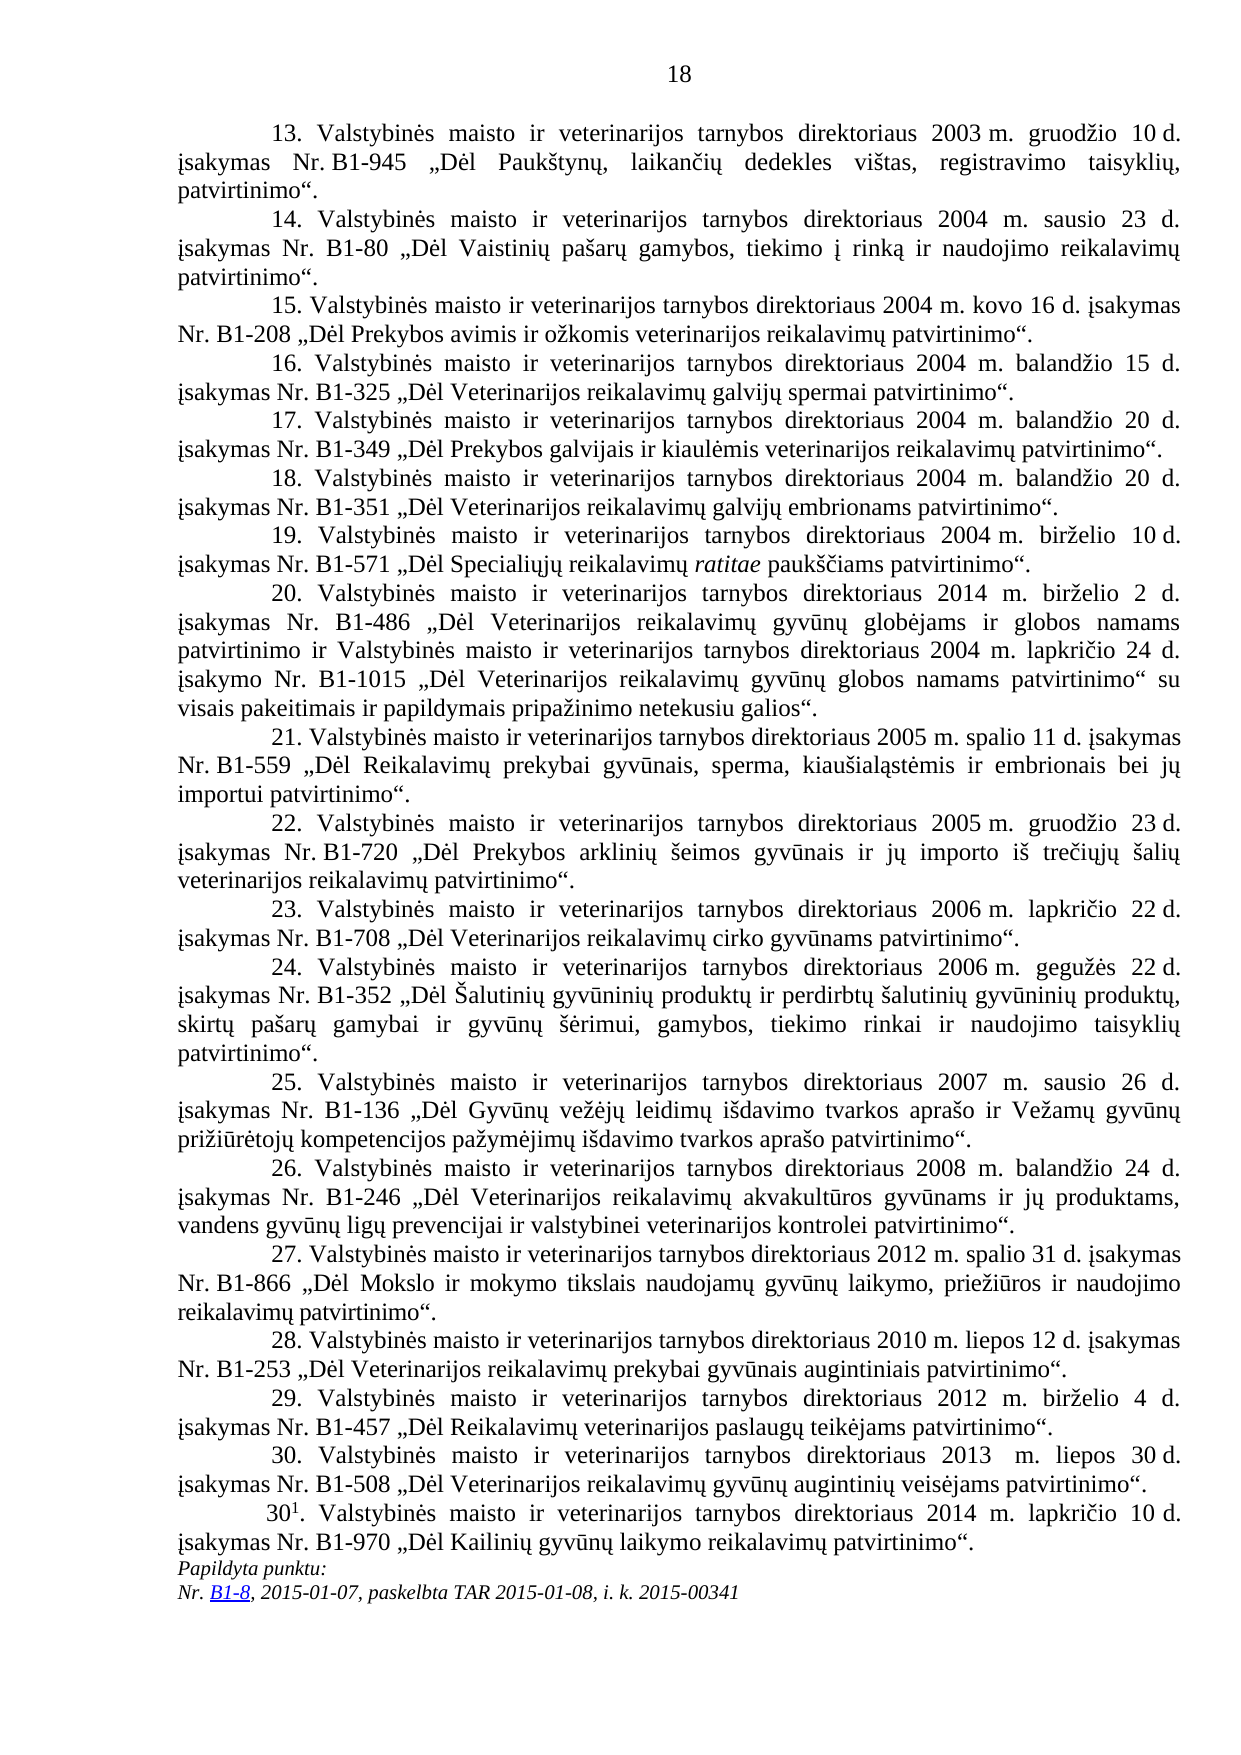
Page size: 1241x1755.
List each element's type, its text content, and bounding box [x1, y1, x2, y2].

text 21. Valstybinės maisto ir veterinarijos tarnybos direktoriaus 2005 m. spalio 11 d. įsakymas Nr. B1-559 „Dėl Reikalavimų prekybai gyvūnais, sperma, kiaušialąstėmis ir embrionais bei jų importui patvirtinimo“. [177, 722, 1181, 808]
text 13. Valstybinės maisto ir veterinarijos tarnybos direktoriaus 2003 m. gruodžio 10 d. įsakymas Nr. B1-945 „Dėl Paukštynų, laikančių dedekles vištas, registravimo taisyklių, patvirtinimo“. [177, 118, 1181, 204]
text Papildyta punktu: [177, 1556, 1181, 1580]
text 301. Valstybinės maisto ir veterinarijos tarnybos direktoriaus 2014 m. lapkričio 10 d. įsakymas Nr. B1-970 „Dėl Kailinių gyvūnų laikymo reikalavimų patvirtinimo“. [177, 1498, 1181, 1556]
text 24. Valstybinės maisto ir veterinarijos tarnybos direktoriaus 2006 m. gegužės 22 d. įsakymas Nr. B1-352 „Dėl Šalutinių gyvūninių produktų ir perdirbtų šalutinių gyvūninių produktų, skirtų pašarų gamybai ir gyvūnų šėrimui, gamybos, tiekimo rinkai ir naudojimo taisyklių patvirtinimo“. [177, 952, 1181, 1067]
text 23. Valstybinės maisto ir veterinarijos tarnybos direktoriaus 2006 m. lapkričio 22 d. įsakymas Nr. B1-708 „Dėl Veterinarijos reikalavimų cirko gyvūnams patvirtinimo“. [177, 894, 1181, 952]
text 20. Valstybinės maisto ir veterinarijos tarnybos direktoriaus 2014 m. birželio 2 d. įsakymas Nr. B1-486 „Dėl Veterinarijos reikalavimų gyvūnų globėjams ir globos namams patvirtinimo ir Valstybinės maisto ir veterinarijos tarnybos direktoriaus 2004 m. lapkričio 24 d. įsakymo Nr. B1-1015 „Dėl Veterinarijos reikalavimų gyvūnų globos namams patvirtinimo“ su visais pakeitimais ir papildymais pripažinimo netekusiu galios“. [177, 578, 1181, 722]
text 22. Valstybinės maisto ir veterinarijos tarnybos direktoriaus 2005 m. gruodžio 23 d. įsakymas Nr. B1-720 „Dėl Prekybos arklinių šeimos gyvūnais ir jų importo iš trečiųjų šalių veterinarijos reikalavimų patvirtinimo“. [177, 808, 1181, 894]
text 15. Valstybinės maisto ir veterinarijos tarnybos direktoriaus 2004 m. kovo 16 d. įsakymas Nr. B1-208 „Dėl Prekybos avimis ir ožkomis veterinarijos reikalavimų patvirtinimo“. [177, 291, 1181, 348]
text 29. Valstybinės maisto ir veterinarijos tarnybos direktoriaus 2012 m. birželio 4 d. įsakymas Nr. B1-457 „Dėl Reikalavimų veterinarijos paslaugų teikėjams patvirtinimo“. [177, 1383, 1181, 1441]
text 19. Valstybinės maisto ir veterinarijos tarnybos direktoriaus 2004 m. birželio 10 d. įsakymas Nr. B1-571 „Dėl Specialiųjų reikalavimų ratitae paukščiams patvirtinimo“. [177, 521, 1181, 578]
text 27. Valstybinės maisto ir veterinarijos tarnybos direktoriaus 2012 m. spalio 31 d. įsakymas Nr. B1-866 „Dėl Mokslo ir mokymo tikslais naudojamų gyvūnų laikymo, priežiūros ir naudojimo reikalavimų patvirtinimo“. [177, 1239, 1181, 1326]
text Nr. B1-8, 2015-01-07, paskelbta TAR 2015-01-08, i. k. 2015-00341 [177, 1580, 1181, 1604]
text 16. Valstybinės maisto ir veterinarijos tarnybos direktoriaus 2004 m. balandžio 15 d. įsakymas Nr. B1-325 „Dėl Veterinarijos reikalavimų galvijų spermai patvirtinimo“. [177, 348, 1181, 406]
text 17. Valstybinės maisto ir veterinarijos tarnybos direktoriaus 2004 m. balandžio 20 d. įsakymas Nr. B1-349 „Dėl Prekybos galvijais ir kiaulėmis veterinarijos reikalavimų patvirtinimo“. [177, 406, 1181, 463]
text 26. Valstybinės maisto ir veterinarijos tarnybos direktoriaus 2008 m. balandžio 24 d. įsakymas Nr. B1-246 „Dėl Veterinarijos reikalavimų akvakultūros gyvūnams ir jų produktams, vandens gyvūnų ligų prevencijai ir valstybinei veterinarijos kontrolei patvirtinimo“. [177, 1153, 1181, 1239]
text 25. Valstybinės maisto ir veterinarijos tarnybos direktoriaus 2007 m. sausio 26 d. įsakymas Nr. B1-136 „Dėl Gyvūnų vežėjų leidimų išdavimo tvarkos aprašo ir Vežamų gyvūnų prižiūrėtojų kompetencijos pažymėjimų išdavimo tvarkos aprašo patvirtinimo“. [177, 1067, 1181, 1153]
text 14. Valstybinės maisto ir veterinarijos tarnybos direktoriaus 2004 m. sausio 23 d. įsakymas Nr. B1-80 „Dėl Vaistinių pašarų gamybos, tiekimo į rinką ir naudojimo reikalavimų patvirtinimo“. [177, 204, 1181, 291]
text 18. Valstybinės maisto ir veterinarijos tarnybos direktoriaus 2004 m. balandžio 20 d. įsakymas Nr. B1-351 „Dėl Veterinarijos reikalavimų galvijų embrionams patvirtinimo“. [177, 463, 1181, 521]
text 30. Valstybinės maisto ir veterinarijos tarnybos direktoriaus 2013 m. liepos 30 d. įsakymas Nr. B1-508 „Dėl Veterinarijos reikalavimų gyvūnų augintinių veisėjams patvirtinimo“. [177, 1441, 1181, 1498]
text 28. Valstybinės maisto ir veterinarijos tarnybos direktoriaus 2010 m. liepos 12 d. įsakymas Nr. B1-253 „Dėl Veterinarijos reikalavimų prekybai gyvūnais augintiniais patvirtinimo“. [177, 1326, 1181, 1383]
